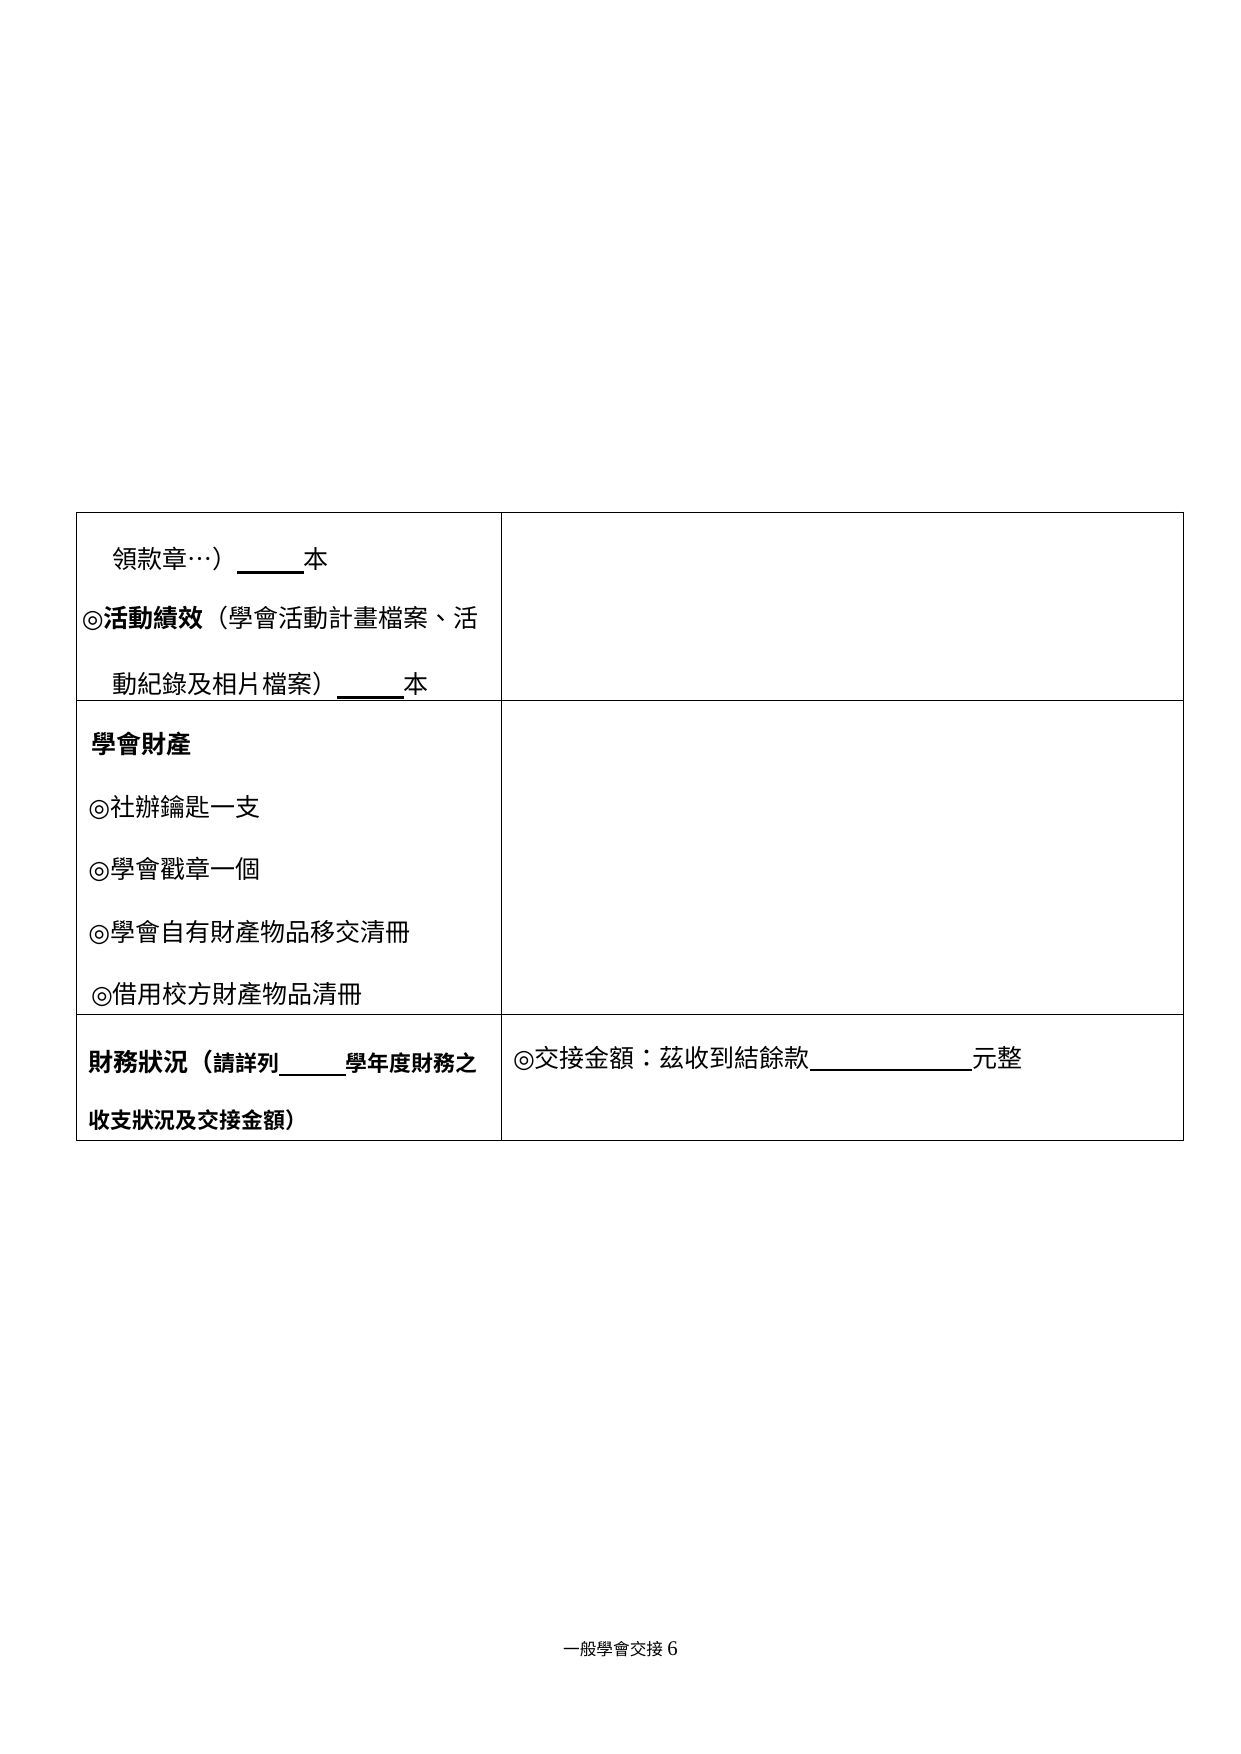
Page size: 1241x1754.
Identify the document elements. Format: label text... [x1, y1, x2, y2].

table_cell 學會財產 ◎社辦鑰匙一支 ◎學會戳章一個 ◎學會自有財產物品移交清冊 ◎借用校方財產物品清冊 [77, 701, 501, 1014]
table_cell 財務狀況（請詳列 學年度財務之收支狀況及交接金額） [77, 1015, 501, 1140]
table_cell 領款章…） 本 ◎活動績效（學會活動計畫檔案、活動紀錄及相片檔案） 本 [77, 513, 501, 700]
table_cell [502, 513, 1183, 700]
table_cell ◎交接金額：茲收到結餘款 元整 [502, 1015, 1183, 1140]
table_cell [502, 701, 1183, 1014]
